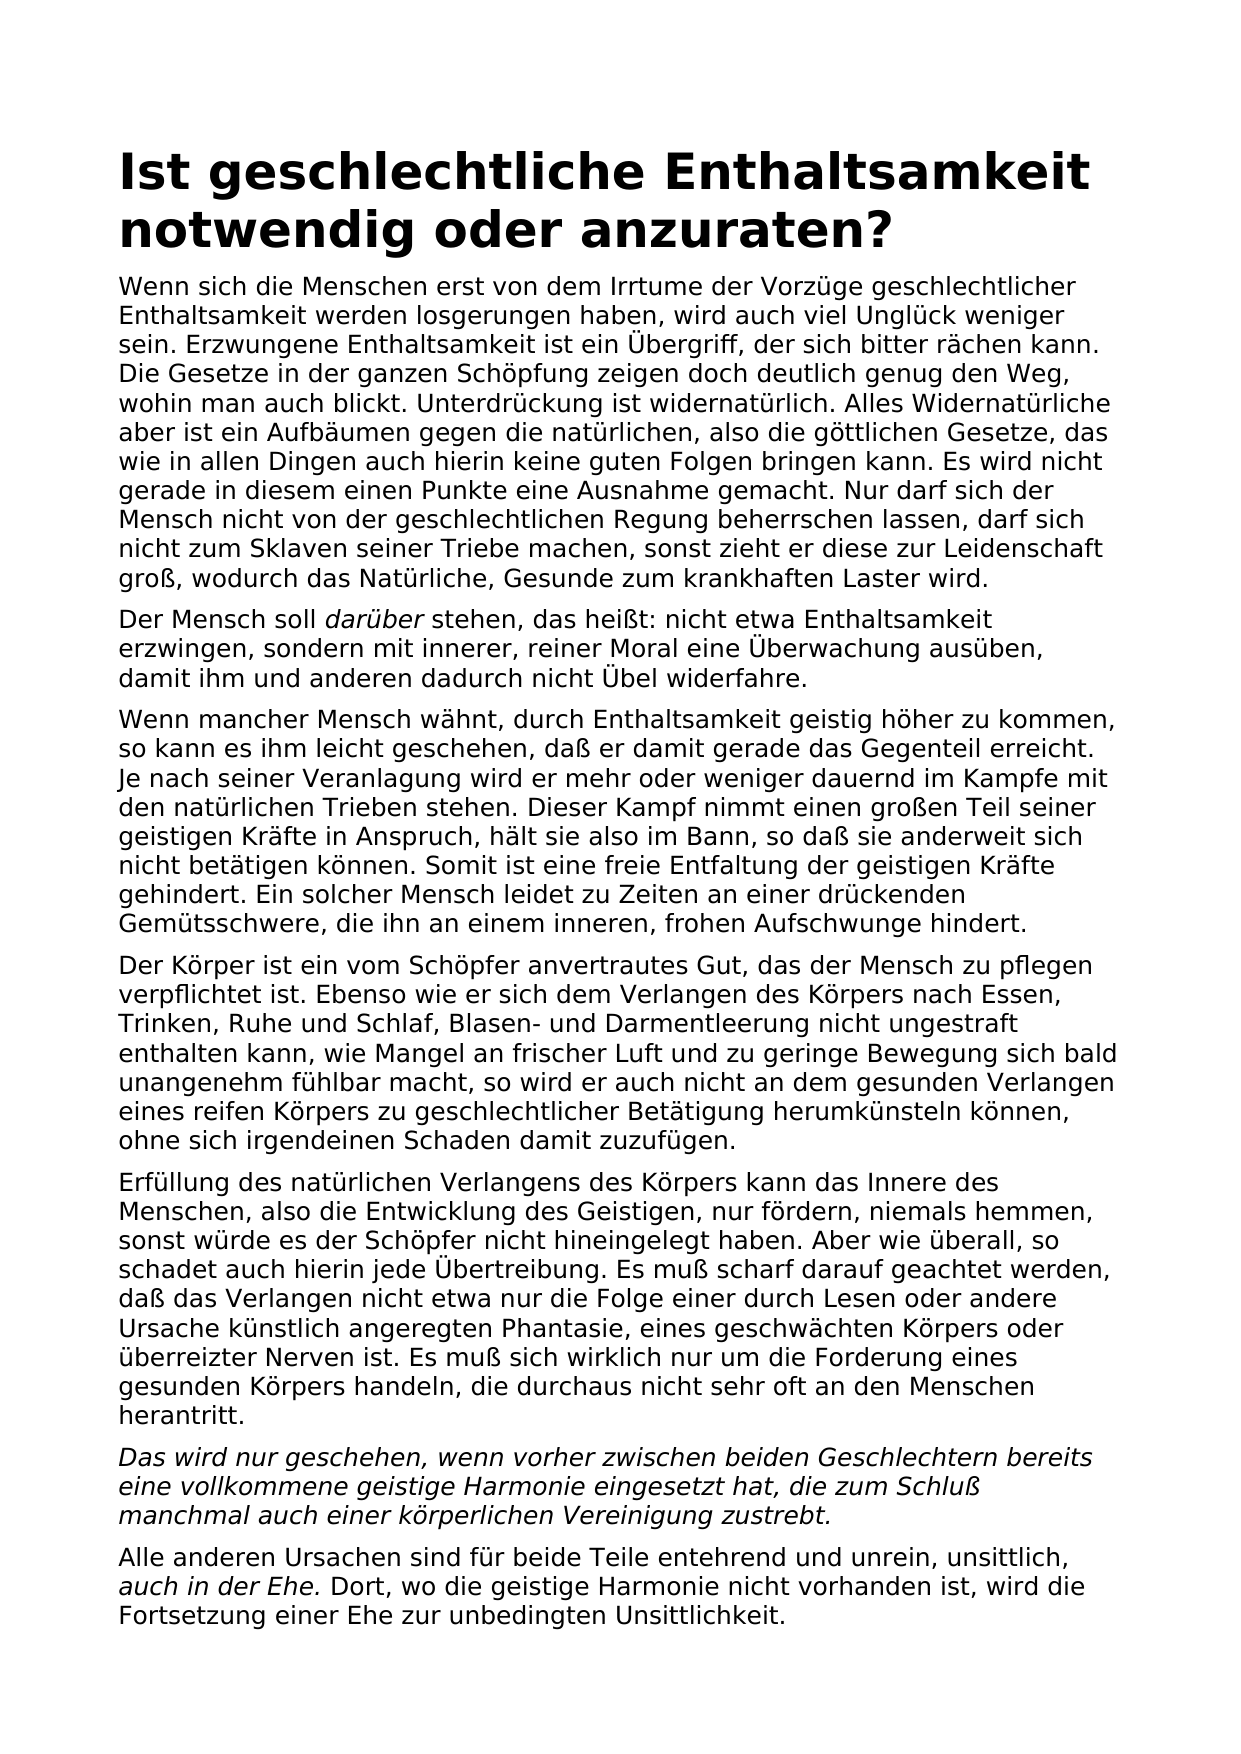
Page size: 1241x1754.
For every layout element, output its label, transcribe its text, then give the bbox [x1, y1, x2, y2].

text Wenn mancher Mensch wähnt, durch Enthaltsamkeit geistig höher zu kommen, so kann es ihm leicht geschehen, daß er damit gerade das Gegenteil erreicht. Je nach seiner Veranlagung wird er mehr oder weniger dauernd im Kampfe mit den natürlichen Trieben stehen. Dieser Kampf nimmt einen großen Teil seiner geistigen Kräfte in Anspruch, hält sie also im Bann, so daß sie anderweit sich nicht betätigen können. Somit ist eine freie Entfaltung der geistigen Kräfte gehindert. Ein solcher Mensch leidet zu Zeiten an einer drückenden Gemütsschwere, die ihn an einem inneren, frohen Aufschwunge hindert. [118, 705, 1122, 939]
text Erfüllung des natürlichen Verlangens des Körpers kann das Innere des Menschen, also die Entwicklung des Geistigen, nur fördern, niemals hemmen, sonst würde es der Schöpfer nicht hineingelegt haben. Aber wie überall, so schadet auch hierin jede Übertreibung. Es muß scharf darauf geachtet werden, daß das Verlangen nicht etwa nur die Folge einer durch Lesen oder andere Ursache künstlich angeregten Phantasie, eines geschwächten Körpers oder überreizter Nerven ist. Es muß sich wirklich nur um die Forderung eines gesunden Körpers handeln, die durchaus nicht sehr oft an den Menschen herantritt. [118, 1168, 1122, 1430]
text Alle anderen Ursachen sind für beide Teile entehrend und unrein, unsittlich, auch in der Ehe. Dort, wo die geistige Harmonie nicht vorhanden ist, wird die Fortsetzung einer Ehe zur unbedingten Unsittlichkeit. [118, 1543, 1122, 1630]
text Der Körper ist ein vom Schöpfer anvertrautes Gut, das der Mensch zu pflegen verpflichtet ist. Ebenso wie er sich dem Verlangen des Körpers nach Essen, Trinken, Ruhe und Schlaf, Blasen- und Darmentleerung nicht ungestraft enthalten kann, wie Mangel an frischer Luft und zu geringe Bewegung sich bald unangenehm fühlbar macht, so wird er auch nicht an dem gesunden Verlangen eines reifen Körpers zu geschlechtlicher Betätigung herumkünsteln können, ohne sich irgendeinen Schaden damit zuzufügen. [118, 951, 1122, 1155]
subtitle Ist geschlechtliche Enthaltsamkeit notwendig oder anzuraten? [118, 143, 1122, 259]
text Der Mensch soll darüber stehen, das heißt: nicht etwa Enthaltsamkeit erzwingen, sondern mit innerer, reiner Moral eine Überwachung ausüben, damit ihm und anderen dadurch nicht Übel widerfahre. [118, 605, 1122, 693]
text Wenn sich die Menschen erst von dem Irrtume der Vorzüge geschlechtlicher Enthaltsamkeit werden losgerungen haben, wird auch viel Unglück weniger sein. Erzwungene Enthaltsamkeit ist ein Übergriff, der sich bitter rächen kann. Die Gesetze in der ganzen Schöpfung zeigen doch deutlich genug den Weg, wohin man auch blickt. Unterdrückung ist widernatürlich. Alles Widernatürliche aber ist ein Aufbäumen gegen die natürlichen, also die göttlichen Gesetze, das wie in allen Dingen auch hierin keine guten Folgen bringen kann. Es wird nicht gerade in diesem einen Punkte eine Ausnahme gemacht. Nur darf sich der Mensch nicht von der geschlechtlichen Regung beherrschen lassen, darf sich nicht zum Sklaven seiner Triebe machen, sonst zieht er diese zur Leidenschaft groß, wodurch das Natürliche, Gesunde zum krankhaften Laster wird. [118, 272, 1122, 593]
text Das wird nur geschehen, wenn vorher zwischen beiden Geschlechtern bereits eine vollkommene geistige Harmonie eingesetzt hat, die zum Schluß manchmal auch einer körperlichen Vereinigung zustrebt. [118, 1443, 1122, 1530]
